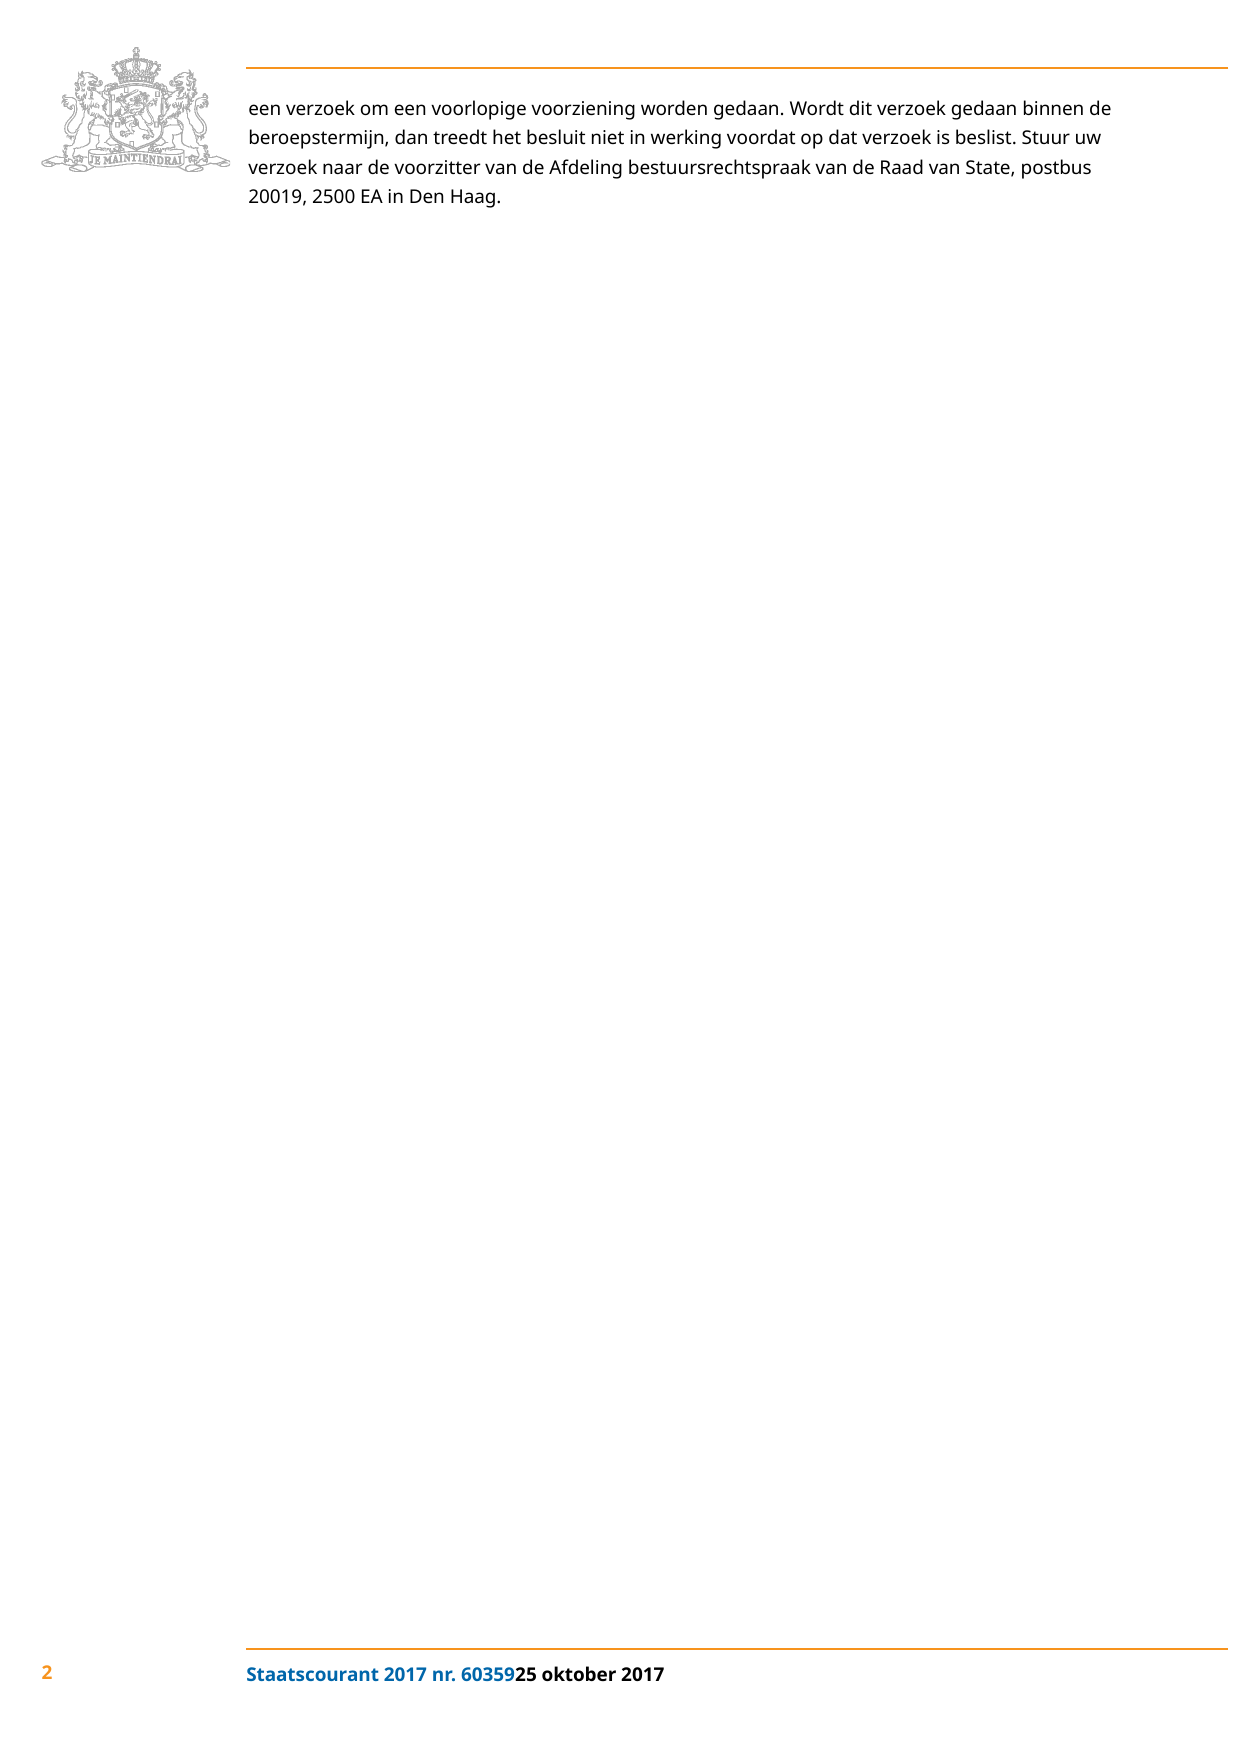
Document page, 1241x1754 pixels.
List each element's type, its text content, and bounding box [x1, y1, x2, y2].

picture [41, 47, 231, 172]
text een verzoek om een voorlopige voorziening worden gedaan. Wordt dit verzoek gedaan binnen de beroepstermijn, dan treedt het besluit niet in werking voordat op dat verzoek is beslist. Stuur uw verzoek naar de voorzitter van de Afdeling bestuursrechtspraak van de Raad van State, postbus 20019, 2500 EA in Den Haag. [248, 95, 1152, 209]
